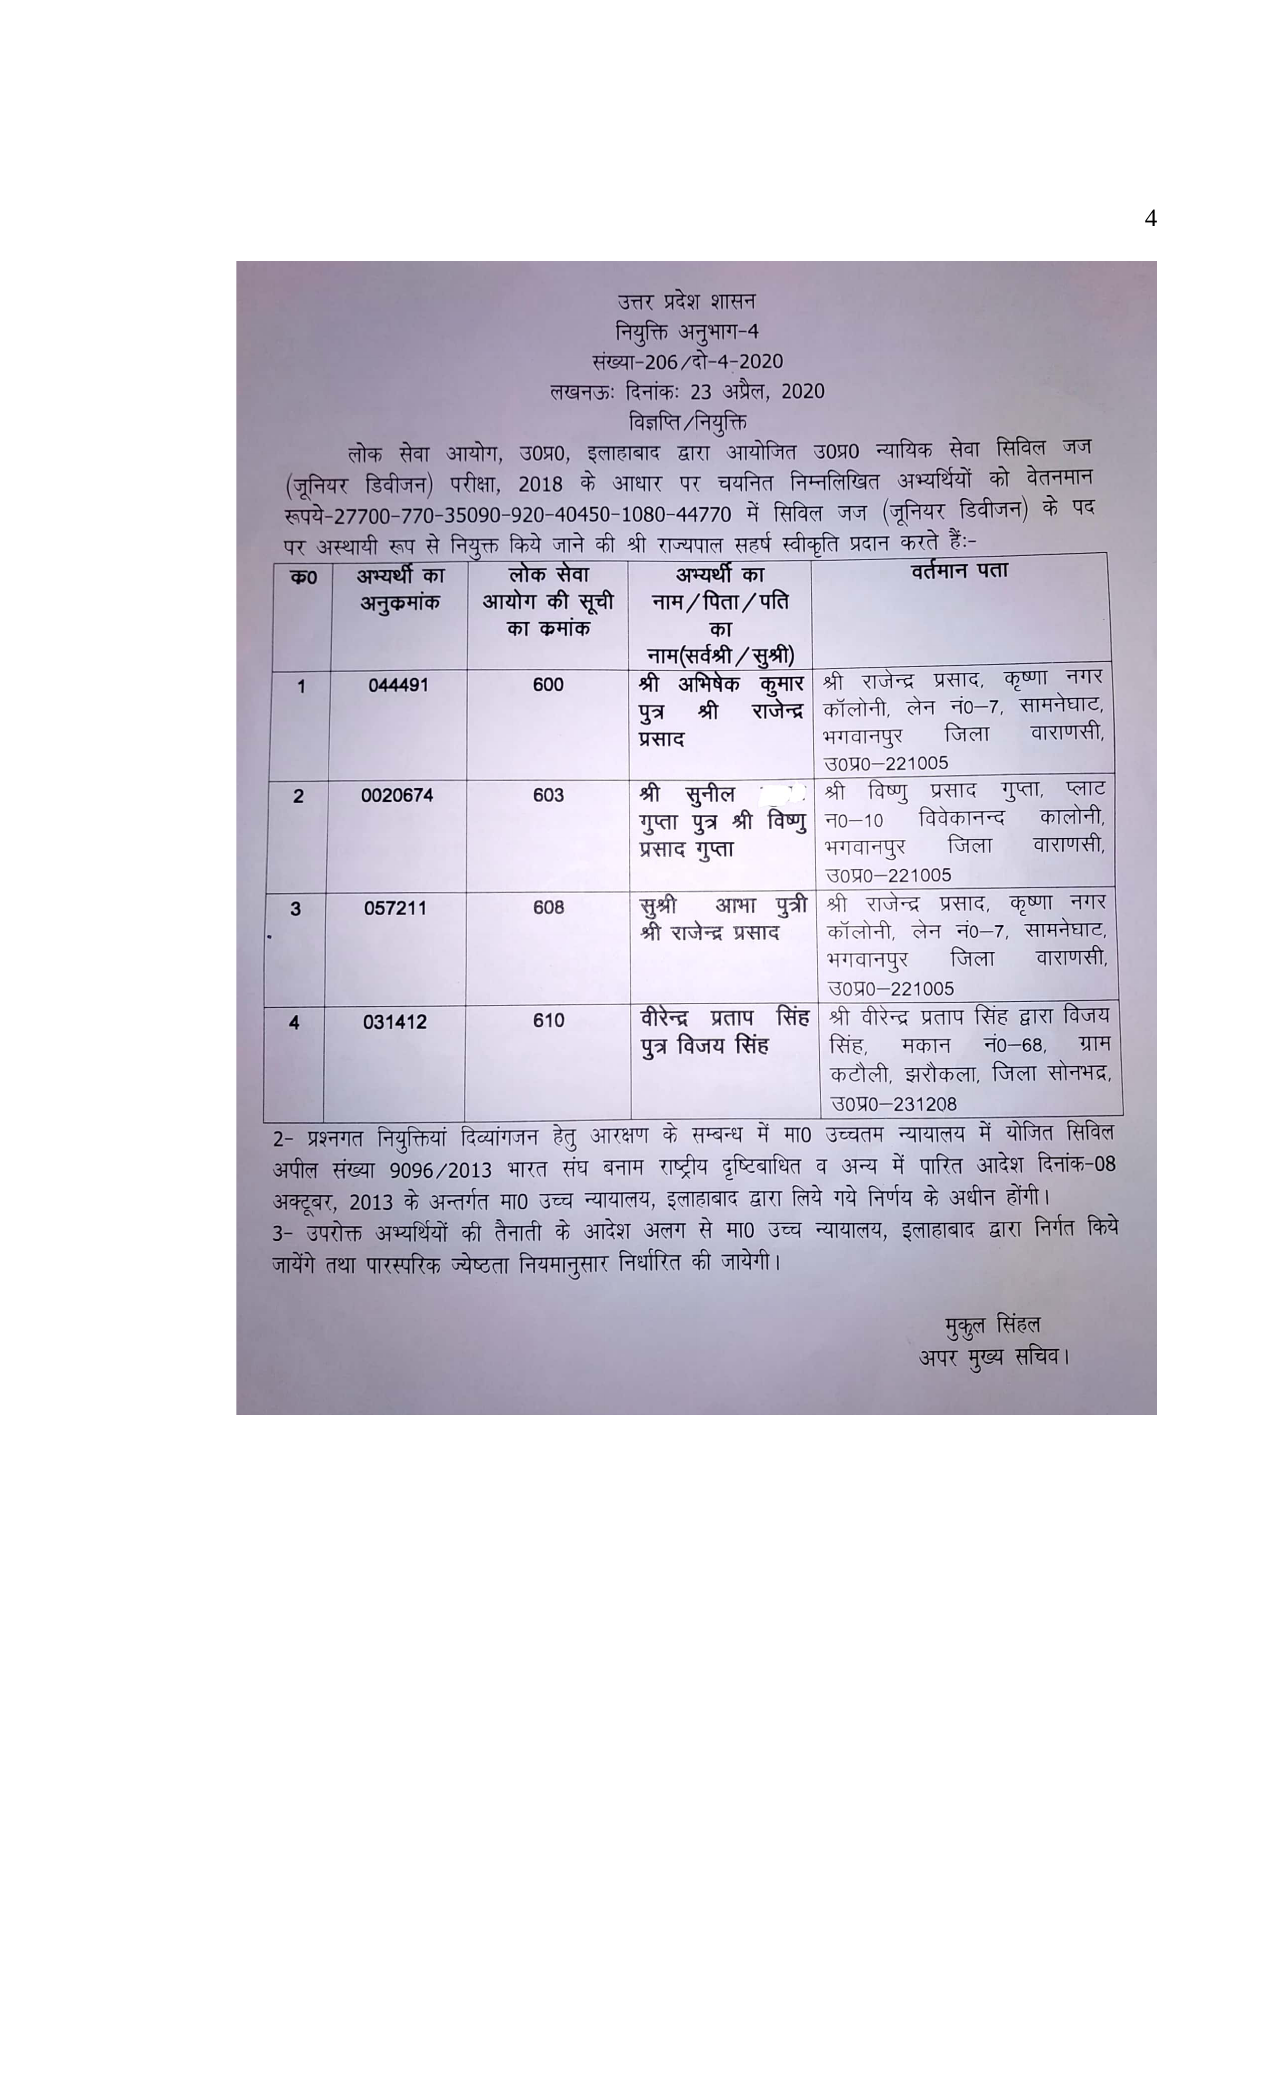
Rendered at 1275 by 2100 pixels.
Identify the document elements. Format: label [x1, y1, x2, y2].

picture [236, 261, 1157, 1415]
